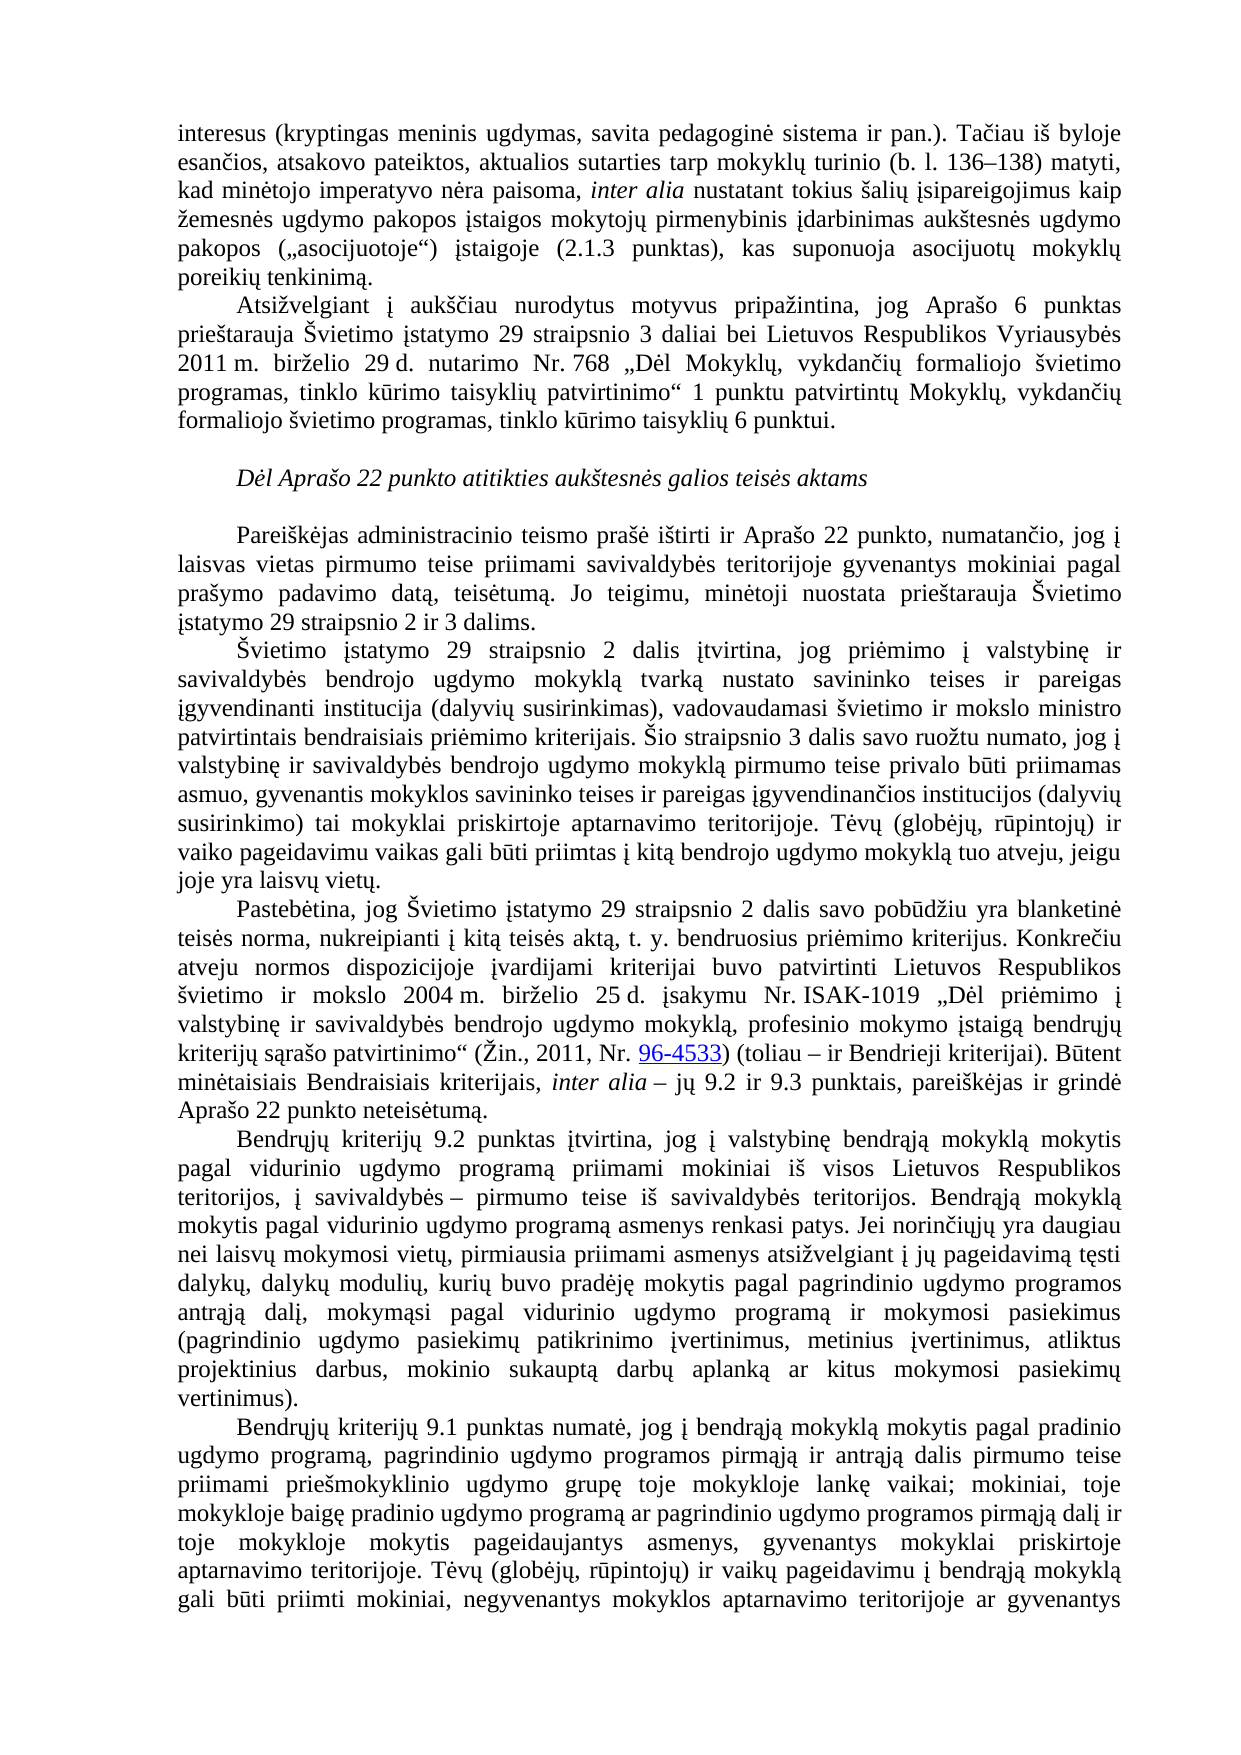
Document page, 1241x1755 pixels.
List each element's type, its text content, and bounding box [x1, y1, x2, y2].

text Bendrųjų kriterijų 9.1 punktas numatė, jog į bendrąją mokyklą mokytis pagal pradinio ugdymo programą, pagrindinio ugdymo programos pirmąją ir antrąją dalis pirmumo teise priimami priešmokyklinio ugdymo grupę toje mokykloje lankę vaikai; mokiniai, toje mokykloje baigę pradinio ugdymo programą ar pagrindinio ugdymo programos pirmąją dalį ir toje mokykloje mokytis pageidaujantys asmenys, gyvenantys mokyklai priskirtoje aptarnavimo teritorijoje. Tėvų (globėjų, rūpintojų) ir vaikų pageidavimu į bendrąją mokyklą gali būti priimti mokiniai, negyvenantys mokyklos aptarnavimo teritorijoje ar gyvenantys [177, 1412, 1122, 1613]
text Švietimo įstatymo 29 straipsnio 2 dalis įtvirtina, jog priėmimo į valstybinę ir savivaldybės bendrojo ugdymo mokyklą tvarką nustato savininko teises ir pareigas įgyvendinanti institucija (dalyvių susirinkimas), vadovaudamasi švietimo ir mokslo ministro patvirtintais bendraisiais priėmimo kriterijais. Šio straipsnio 3 dalis savo ruožtu numato, jog į valstybinę ir savivaldybės bendrojo ugdymo mokyklą pirmumo teise privalo būti priimamas asmuo, gyvenantis mokyklos savininko teises ir pareigas įgyvendinančios institucijos (dalyvių susirinkimo) tai mokyklai priskirtoje aptarnavimo teritorijoje. Tėvų (globėjų, rūpintojų) ir vaiko pageidavimu vaikas gali būti priimtas į kitą bendrojo ugdymo mokyklą tuo atveju, jeigu joje yra laisvų vietų. [177, 636, 1122, 894]
text Dėl Aprašo 22 punkto atitikties aukštesnės galios teisės aktams [177, 463, 1122, 492]
text Atsižvelgiant į aukščiau nurodytus motyvus pripažintina, jog Aprašo 6 punktas prieštarauja Švietimo įstatymo 29 straipsnio 3 daliai bei Lietuvos Respublikos Vyriausybės 2011 m. birželio 29 d. nutarimo Nr. 768 „Dėl Mokyklų, vykdančių formaliojo švietimo programas, tinklo kūrimo taisyklių patvirtinimo“ 1 punktu patvirtintų Mokyklų, vykdančių formaliojo švietimo programas, tinklo kūrimo taisyklių 6 punktui. [177, 291, 1122, 434]
text Bendrųjų kriterijų 9.2 punktas įtvirtina, jog į valstybinę bendrąją mokyklą mokytis pagal vidurinio ugdymo programą priimami mokiniai iš visos Lietuvos Respublikos teritorijos, į savivaldybės – pirmumo teise iš savivaldybės teritorijos. Bendrąją mokyklą mokytis pagal vidurinio ugdymo programą asmenys renkasi patys. Jei norinčiųjų yra daugiau nei laisvų mokymosi vietų, pirmiausia priimami asmenys atsižvelgiant į jų pageidavimą tęsti dalykų, dalykų modulių, kurių buvo pradėję mokytis pagal pagrindinio ugdymo programos antrąją dalį, mokymąsi pagal vidurinio ugdymo programą ir mokymosi pasiekimus (pagrindinio ugdymo pasiekimų patikrinimo įvertinimus, metinius įvertinimus, atliktus projektinius darbus, mokinio sukauptą darbų aplanką ar kitus mokymosi pasiekimų vertinimus). [177, 1124, 1122, 1412]
text interesus (kryptingas meninis ugdymas, savita pedagoginė sistema ir pan.). Tačiau iš byloje esančios, atsakovo pateiktos, aktualios sutarties tarp mokyklų turinio (b. l. 136–138) matyti, kad minėtojo imperatyvo nėra paisoma, inter alia nustatant tokius šalių įsipareigojimus kaip žemesnės ugdymo pakopos įstaigos mokytojų pirmenybinis įdarbinimas aukštesnės ugdymo pakopos („asocijuotoje“) įstaigoje (2.1.3 punktas), kas suponuoja asocijuotų mokyklų poreikių tenkinimą. [177, 118, 1122, 291]
text Pareiškėjas administracinio teismo prašė ištirti ir Aprašo 22 punkto, numatančio, jog į laisvas vietas pirmumo teise priimami savivaldybės teritorijoje gyvenantys mokiniai pagal prašymo padavimo datą, teisėtumą. Jo teigimu, minėtoji nuostata prieštarauja Švietimo įstatymo 29 straipsnio 2 ir 3 dalims. [177, 521, 1122, 636]
text Pastebėtina, jog Švietimo įstatymo 29 straipsnio 2 dalis savo pobūdžiu yra blanketinė teisės norma, nukreipianti į kitą teisės aktą, t. y. bendruosius priėmimo kriterijus. Konkrečiu atveju normos dispozicijoje įvardijami kriterijai buvo patvirtinti Lietuvos Respublikos švietimo ir mokslo 2004 m. birželio 25 d. įsakymu Nr. ISAK-1019 „Dėl priėmimo į valstybinę ir savivaldybės bendrojo ugdymo mokyklą, profesinio mokymo įstaigą bendrųjų kriterijų sąrašo patvirtinimo“ (Žin., 2011, Nr. 96-4533) (toliau – ir Bendrieji kriterijai). Būtent minėtaisiais Bendraisiais kriterijais, inter alia – jų 9.2 ir 9.3 punktais, pareiškėjas ir grindė Aprašo 22 punkto neteisėtumą. [177, 894, 1122, 1124]
